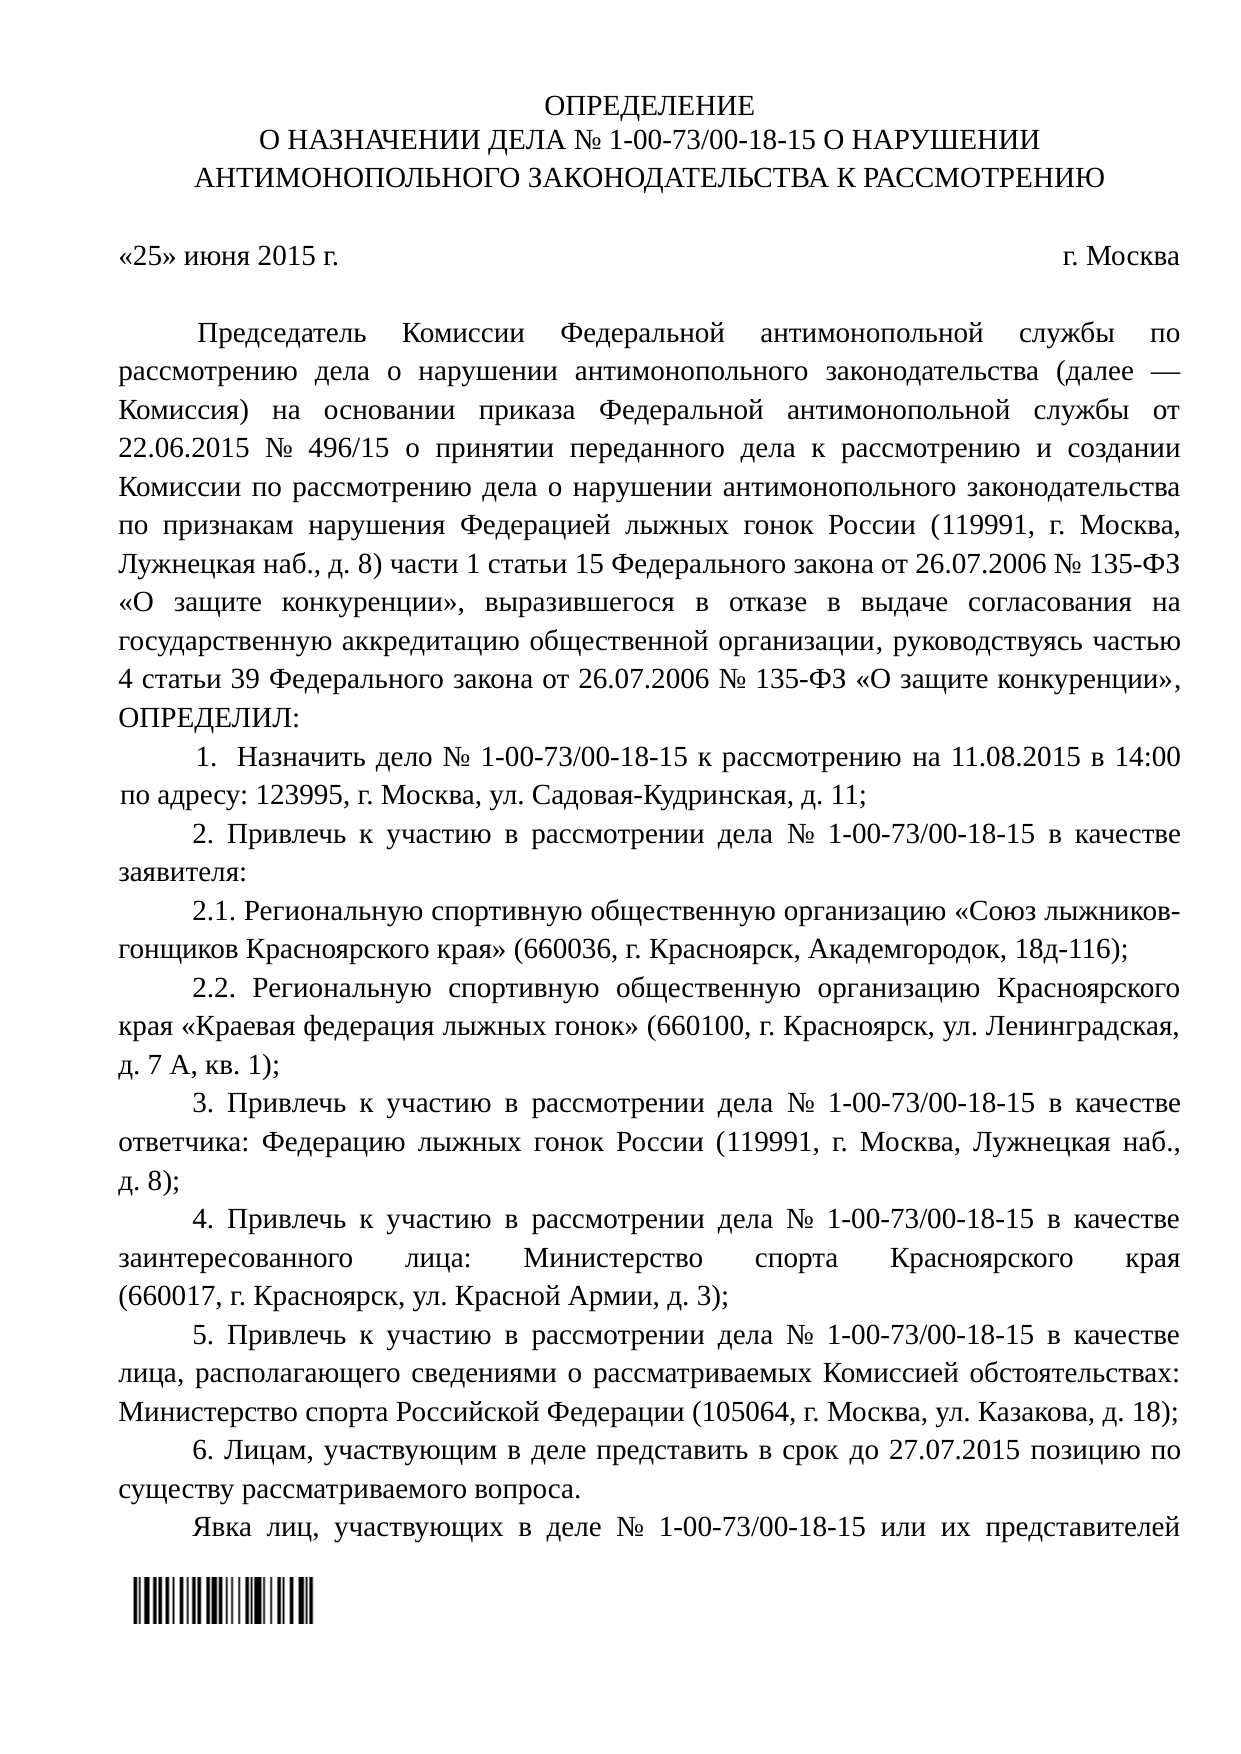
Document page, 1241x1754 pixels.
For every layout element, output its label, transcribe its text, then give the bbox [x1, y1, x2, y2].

text Явка лиц, участвующих в деле № 1-00-73/00-18-15 или их представителей [118, 1509, 1181, 1543]
text 2.1. Региональную спортивную общественную организацию «Союз лыжников-гонщиков Красноярского края» (660036, г. Красноярск, Академгородок, 18д-116); [118, 893, 1181, 965]
list Назначить дело № 1-00-73/00-18-15 к рассмотрению на 11.08.2015 в 14:00 по адресу: 123995, г. Москва, ул. Садовая-Кудринская, д. 11; [120, 739, 1181, 811]
text ОПРЕДЕЛЕНИЕ [118, 88, 1181, 122]
text 6. Лицам, участвующим в деле представить в срок до 27.07.2015 позицию по существу рассматриваемого вопроса. [118, 1432, 1181, 1504]
text 2. Привлечь к участию в рассмотрении дела № 1-00-73/00-18-15 в качестве заявителя: [118, 816, 1181, 888]
text О НАЗНАЧЕНИИ ДЕЛА № 1-00-73/00-18-15 О НАРУШЕНИИ АНТИМОНОПОЛЬНОГО ЗАКОНОДАТЕЛЬСТВА К РАССМОТРЕНИЮ [118, 122, 1181, 194]
text 3. Привлечь к участию в рассмотрении дела № 1-00-73/00-18-15 в качестве ответчика: Федерацию лыжных гонок России (119991, г. Москва, Лужнецкая наб., д. 8); [118, 1086, 1181, 1196]
text 4. Привлечь к участию в рассмотрении дела № 1-00-73/00-18-15 в качестве заинтересованного лица: Министерство спорта Красноярского края (660017, г. Красноярск, ул. Красной Армии, д. 3); [118, 1201, 1181, 1312]
text «25» июня 2015 г. г. Москва [118, 238, 1181, 271]
text 5. Привлечь к участию в рассмотрении дела № 1-00-73/00-18-15 в качестве лица, располагающего сведениями о рассматриваемых Комиссией обстоятельствах: Министерство спорта Российской Федерации (105064, г. Москва, ул. Казакова, д. 18); [118, 1317, 1181, 1427]
text 2.2. Региональную спортивную общественную организацию Красноярского края «Краевая федерация лыжных гонок» (660100, г. Красноярск, ул. Ленинградская, д. 7 А, кв. 1); [118, 970, 1181, 1081]
picture [118, 1577, 331, 1624]
text Председатель Комиссии Федеральной антимонопольной службы по рассмотрению дела о нарушении антимонопольного законодательства (далее — Комиссия) на основании приказа Федеральной антимонопольной службы от 22.06.2015 № 496/15 о принятии переданного дела к рассмотрению и создании Комиссии по рассмотрению дела о нарушении антимонопольного законодательства по признакам нарушения Федерацией лыжных гонок России (119991, г. Москва, Лужнецкая наб., д. 8) части 1 статьи 15 Федерального закона от 26.07.2006 № 135-ФЗ «О защите конкуренции», выразившегося в отказе в выдаче согласования на государственную аккредитацию общественной организации, руководствуясь частью 4 статьи 39 Федерального закона от 26.07.2006 № 135-ФЗ «О защите конкуренции», ОПРЕДЕЛИЛ: [118, 315, 1181, 734]
